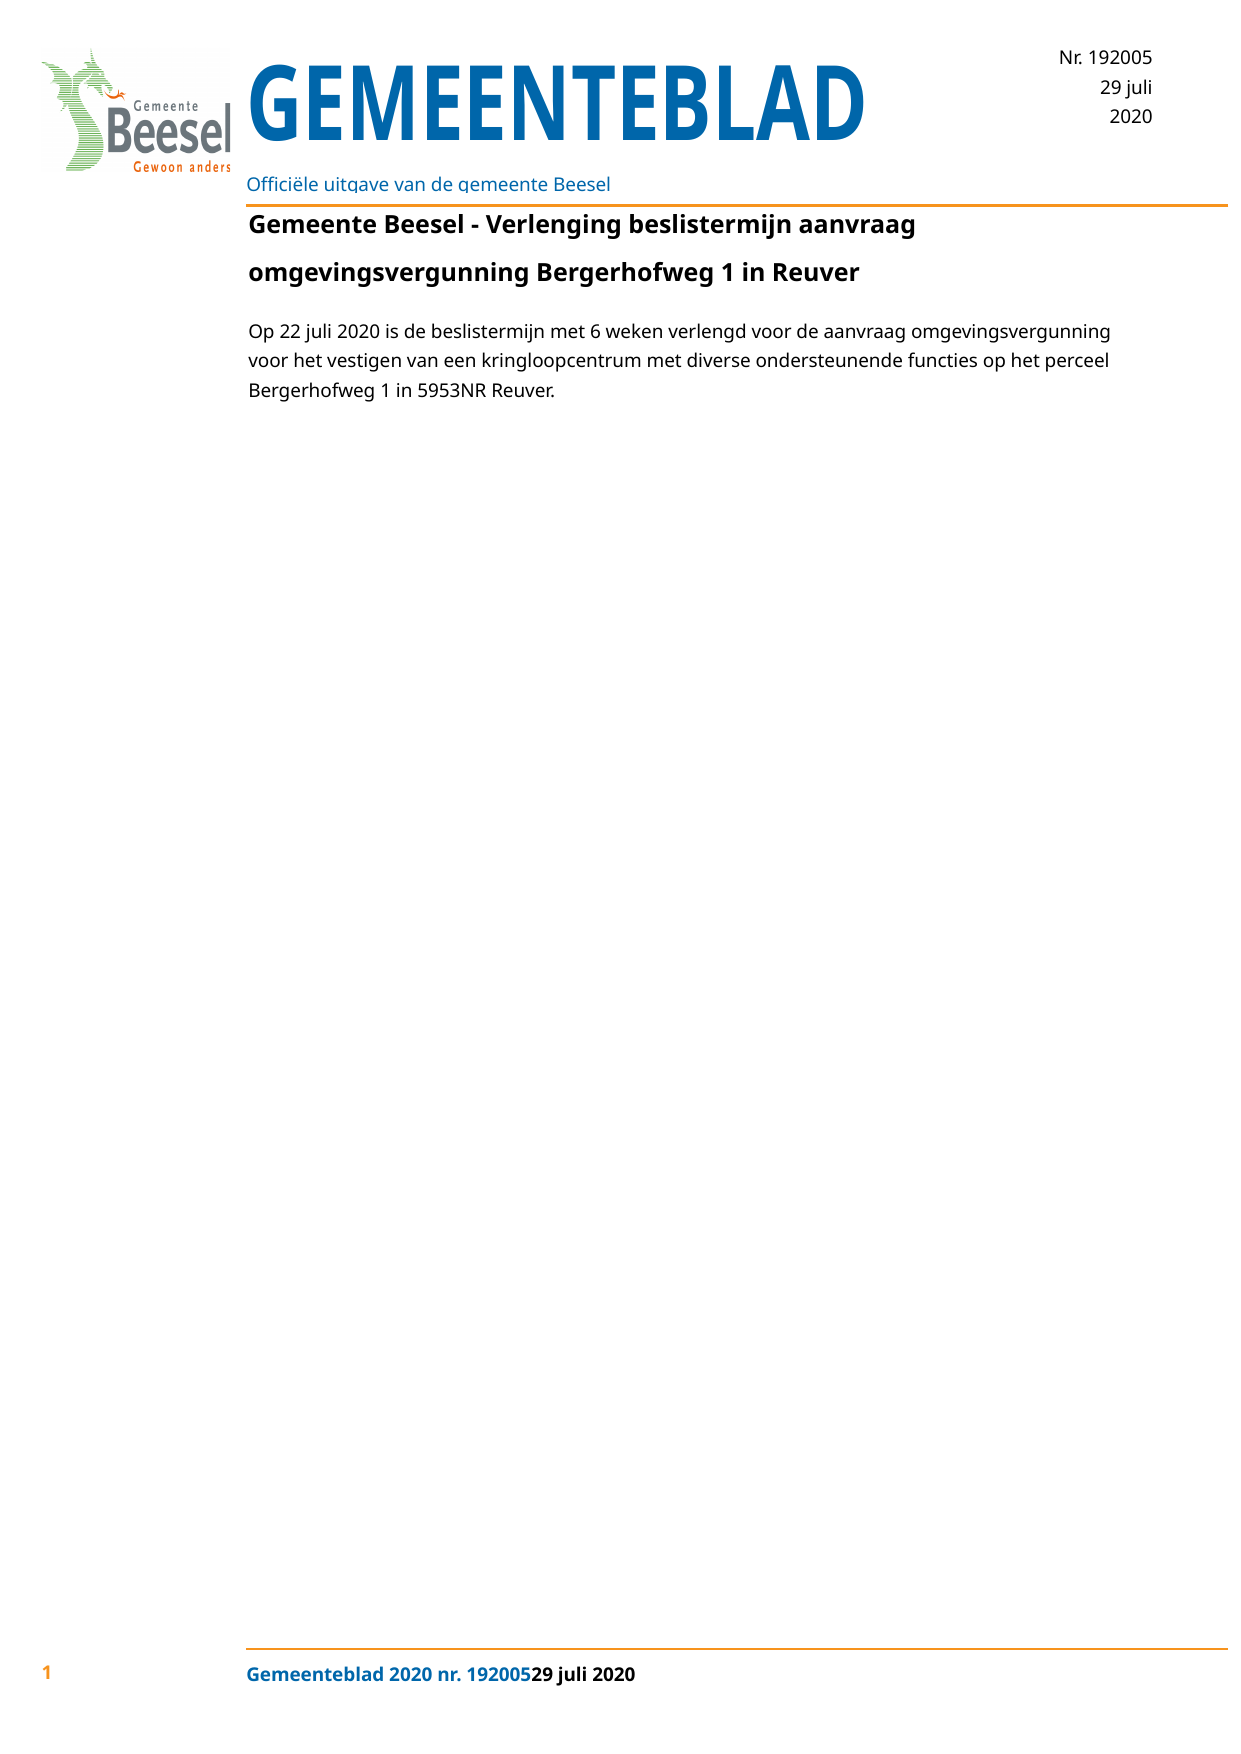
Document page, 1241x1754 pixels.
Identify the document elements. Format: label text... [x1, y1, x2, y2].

text Gemeente Beesel - Verlenging beslistermijn aanvraag omgevingsvergunning Bergerhofweg 1 in Reuver [248, 207, 1152, 288]
text Op 22 juli 2020 is de beslistermijn met 6 weken verlengd voor de aanvraag omgevingsvergunning voor het vestigen van een kringloopcentrum met diverse ondersteunende functies op het perceel Bergerhofweg 1 in 5953NR Reuver. [248, 318, 1152, 403]
picture [41, 47, 231, 172]
